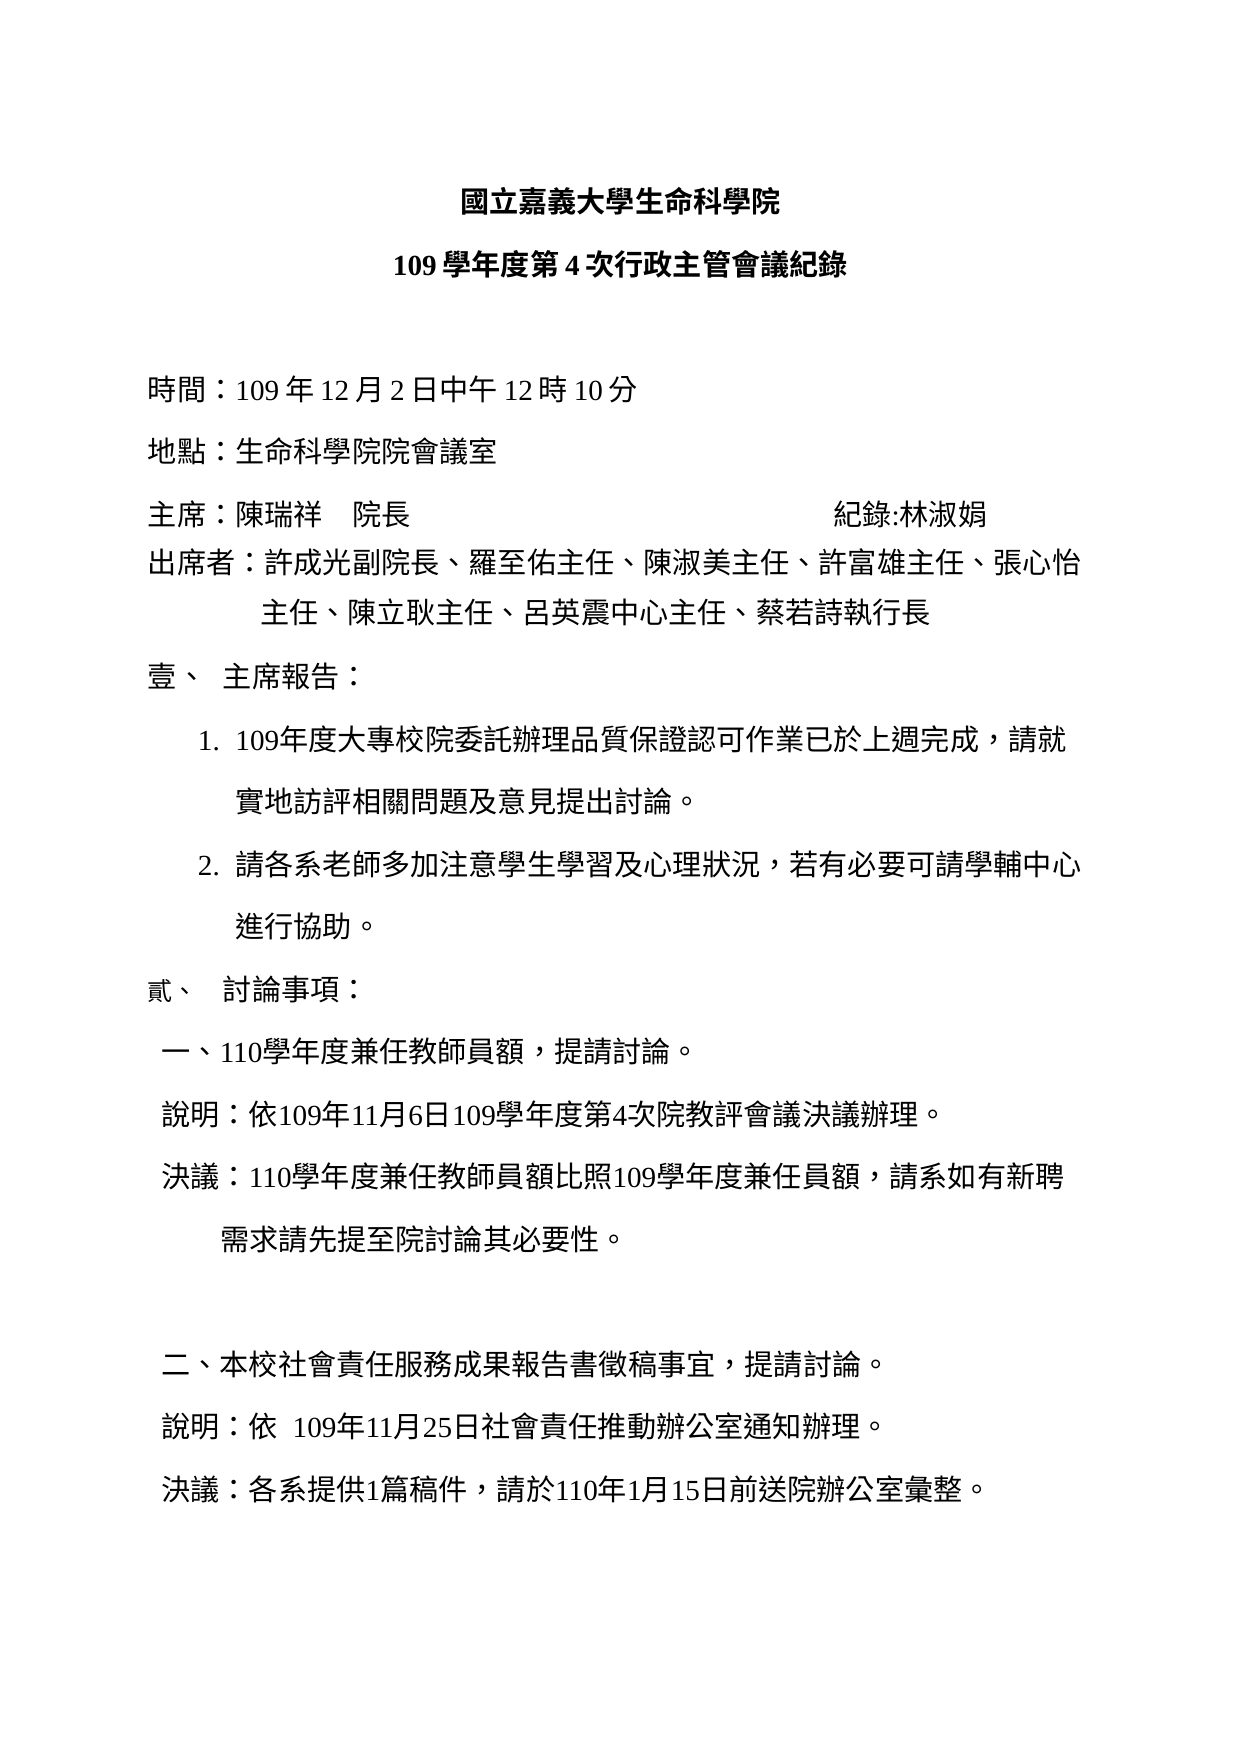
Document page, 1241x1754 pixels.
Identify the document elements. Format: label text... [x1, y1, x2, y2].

list 109年度大專校院委託辦理品質保證認可作業已於上週完成，請就實地訪評相關問題及意見提出討論。 [198, 696, 1092, 821]
text 109學年度第4次行政主管會議紀錄 [148, 221, 1092, 283]
text 決議：110學年度兼任教師員額比照109學年度兼任員額，請系如有新聘需求請先提至院討論其必要性。 [161, 1133, 1092, 1258]
text 地點：生命科學院院會議室 [148, 408, 1092, 471]
text 說明：依109年11月6日109學年度第4次院教評會議決議辦理。 [161, 1071, 1092, 1133]
text 出席者：許成光副院長、羅至佑主任、陳淑美主任、許富雄主任、張心怡主任、陳立耿主任、呂英震中心主任、蔡若詩執行長 [148, 533, 1092, 633]
text 國立嘉義大學生命科學院 [148, 158, 1092, 221]
list 主席報告： [148, 633, 1092, 696]
list 請各系老師多加注意學生學習及心理狀況，若有必要可請學輔中心進行協助。 [198, 821, 1092, 946]
text 一、110學年度兼任教師員額，提請討論。 [161, 1008, 1092, 1071]
list 討論事項： [148, 946, 1092, 1008]
text 主席：陳瑞祥 院長 紀錄:林淑娟 [148, 471, 1092, 533]
text 決議：各系提供1篇稿件，請於110年1月15日前送院辦公室彙整。 [161, 1446, 1092, 1508]
text 說明：依 109年11月25日社會責任推動辦公室通知辦理。 [161, 1383, 1092, 1446]
text 二、本校社會責任服務成果報告書徵稿事宜，提請討論。 [161, 1321, 1092, 1383]
text 時間：109年12月2日中午12時10分 [148, 346, 1092, 408]
